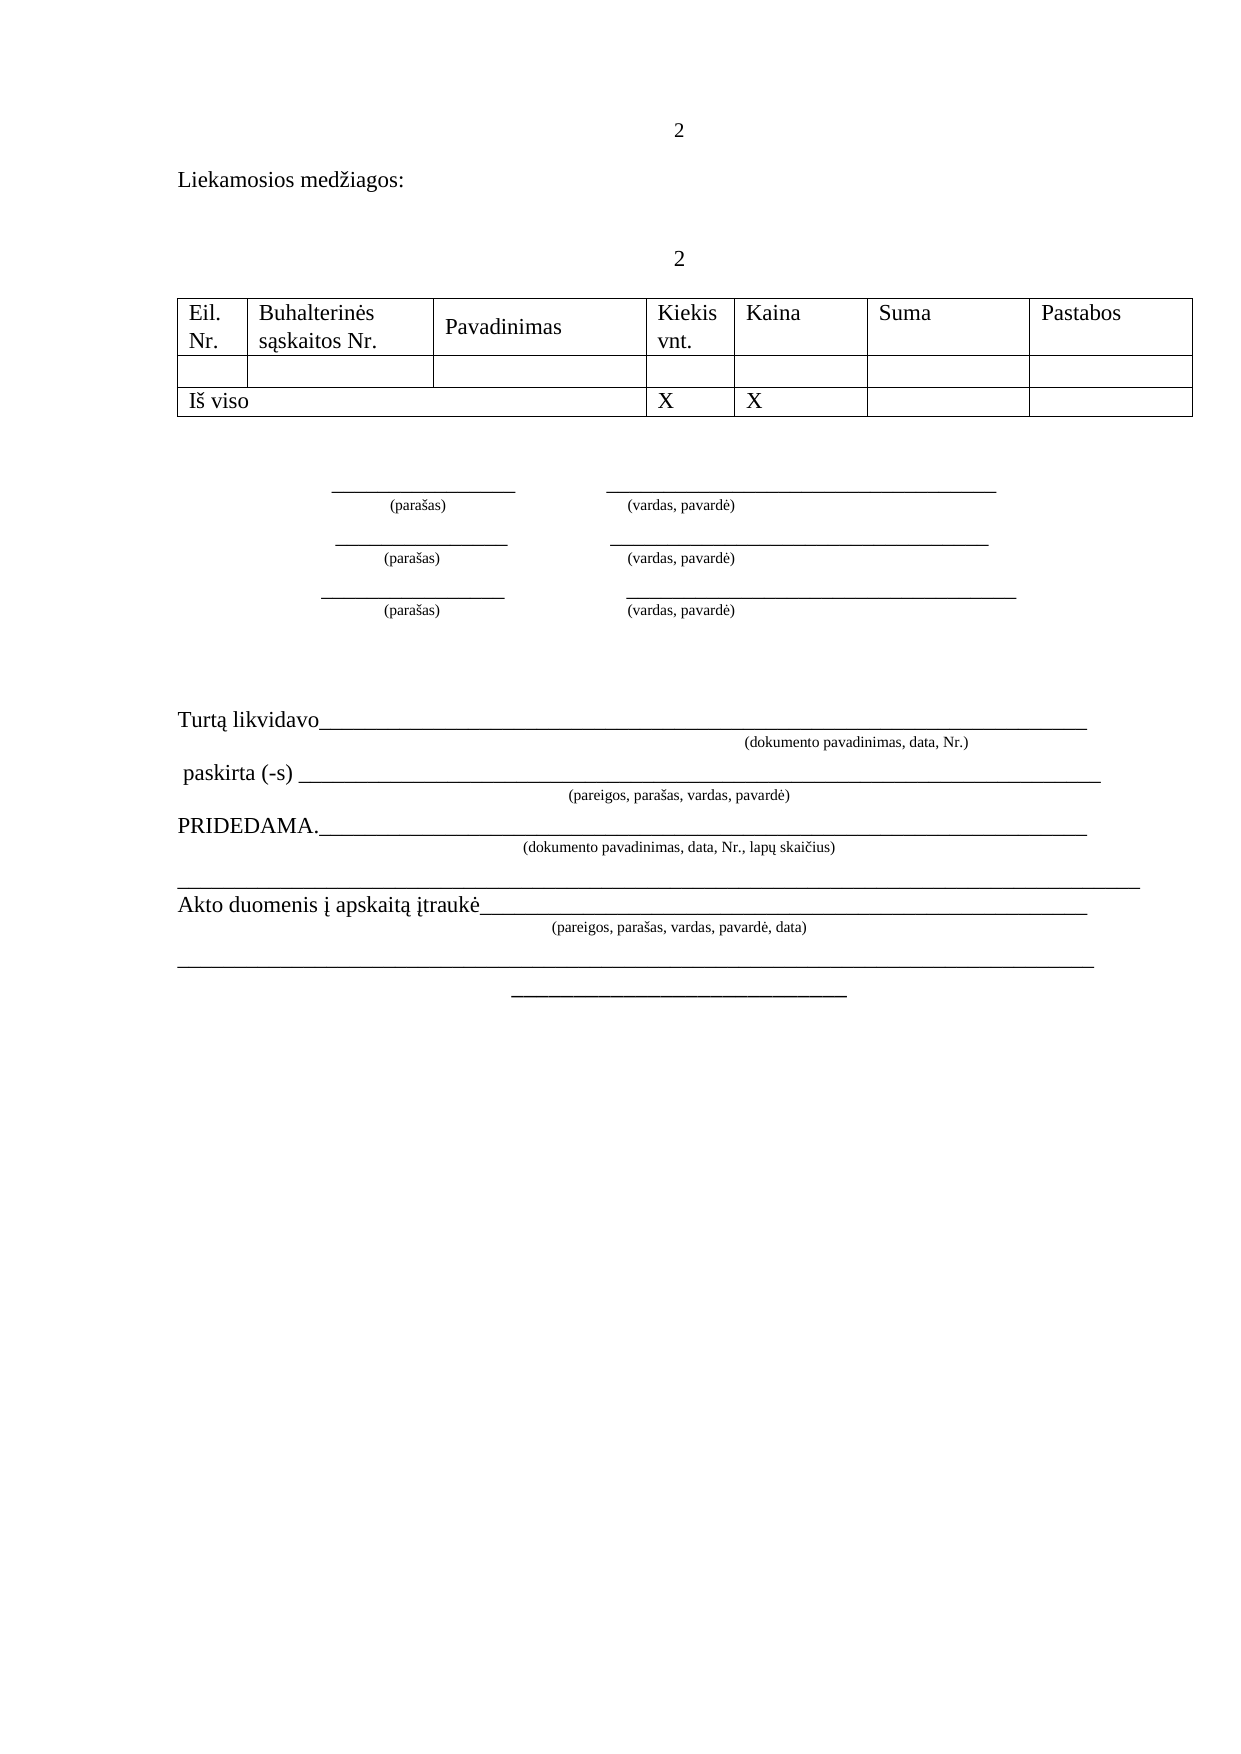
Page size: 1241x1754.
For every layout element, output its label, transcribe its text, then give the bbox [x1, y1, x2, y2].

text 2 [177, 245, 1181, 272]
text Liekamosios medžiagos: [177, 166, 1181, 193]
table_header Buhalterinės sąskaitos Nr. [248, 299, 433, 355]
table_header Kaina [735, 299, 867, 355]
table_header Suma [868, 299, 1029, 355]
table_cell [1030, 356, 1192, 387]
table_cell X [735, 388, 867, 416]
table_header Pastabos [1030, 299, 1192, 355]
table_header Eil. Nr. [178, 299, 247, 355]
text ____________________________________________________________________________________ [177, 865, 1181, 891]
table_cell Iš viso [178, 388, 646, 416]
table_header Pavadinimas [434, 299, 646, 355]
text (parašas) (vardas, pavardė) [177, 548, 1181, 575]
text ___________________________ [177, 970, 1181, 1001]
text Turtą likvidavo___________________________________________________________________ [177, 707, 1181, 733]
text ________________ __________________________________ [177, 575, 1181, 601]
table_header Kiekis vnt. [647, 299, 734, 355]
table_cell [647, 356, 734, 387]
text (parašas) (vardas, pavardė) [177, 496, 1181, 522]
table_cell [434, 356, 646, 387]
table_cell [735, 356, 867, 387]
table_cell [868, 388, 1029, 416]
table_cell [248, 356, 433, 387]
table_cell X [647, 388, 734, 416]
text ________________ __________________________________ [177, 469, 1181, 496]
text (parašas) (vardas, pavardė) [177, 601, 1181, 627]
text PRIDEDAMA.___________________________________________________________________ [177, 812, 1181, 838]
text ________________________________________________________________________________ [177, 944, 1181, 970]
text (pareigos, parašas, vardas, pavardė, data) [177, 917, 1181, 944]
table_cell [1030, 388, 1192, 416]
text paskirta (-s) ______________________________________________________________________ [177, 759, 1181, 786]
text (dokumento pavadinimas, data, Nr., lapų skaičius) [177, 838, 1181, 865]
text (pareigos, parašas, vardas, pavardė) [177, 786, 1181, 812]
table_cell [868, 356, 1029, 387]
text (dokumento pavadinimas, data, Nr.) [177, 733, 1181, 759]
table_cell [178, 356, 247, 387]
text _______________ _________________________________ [177, 522, 1181, 548]
text Akto duomenis į apskaitą įtraukė_____________________________________________________ [177, 891, 1181, 917]
